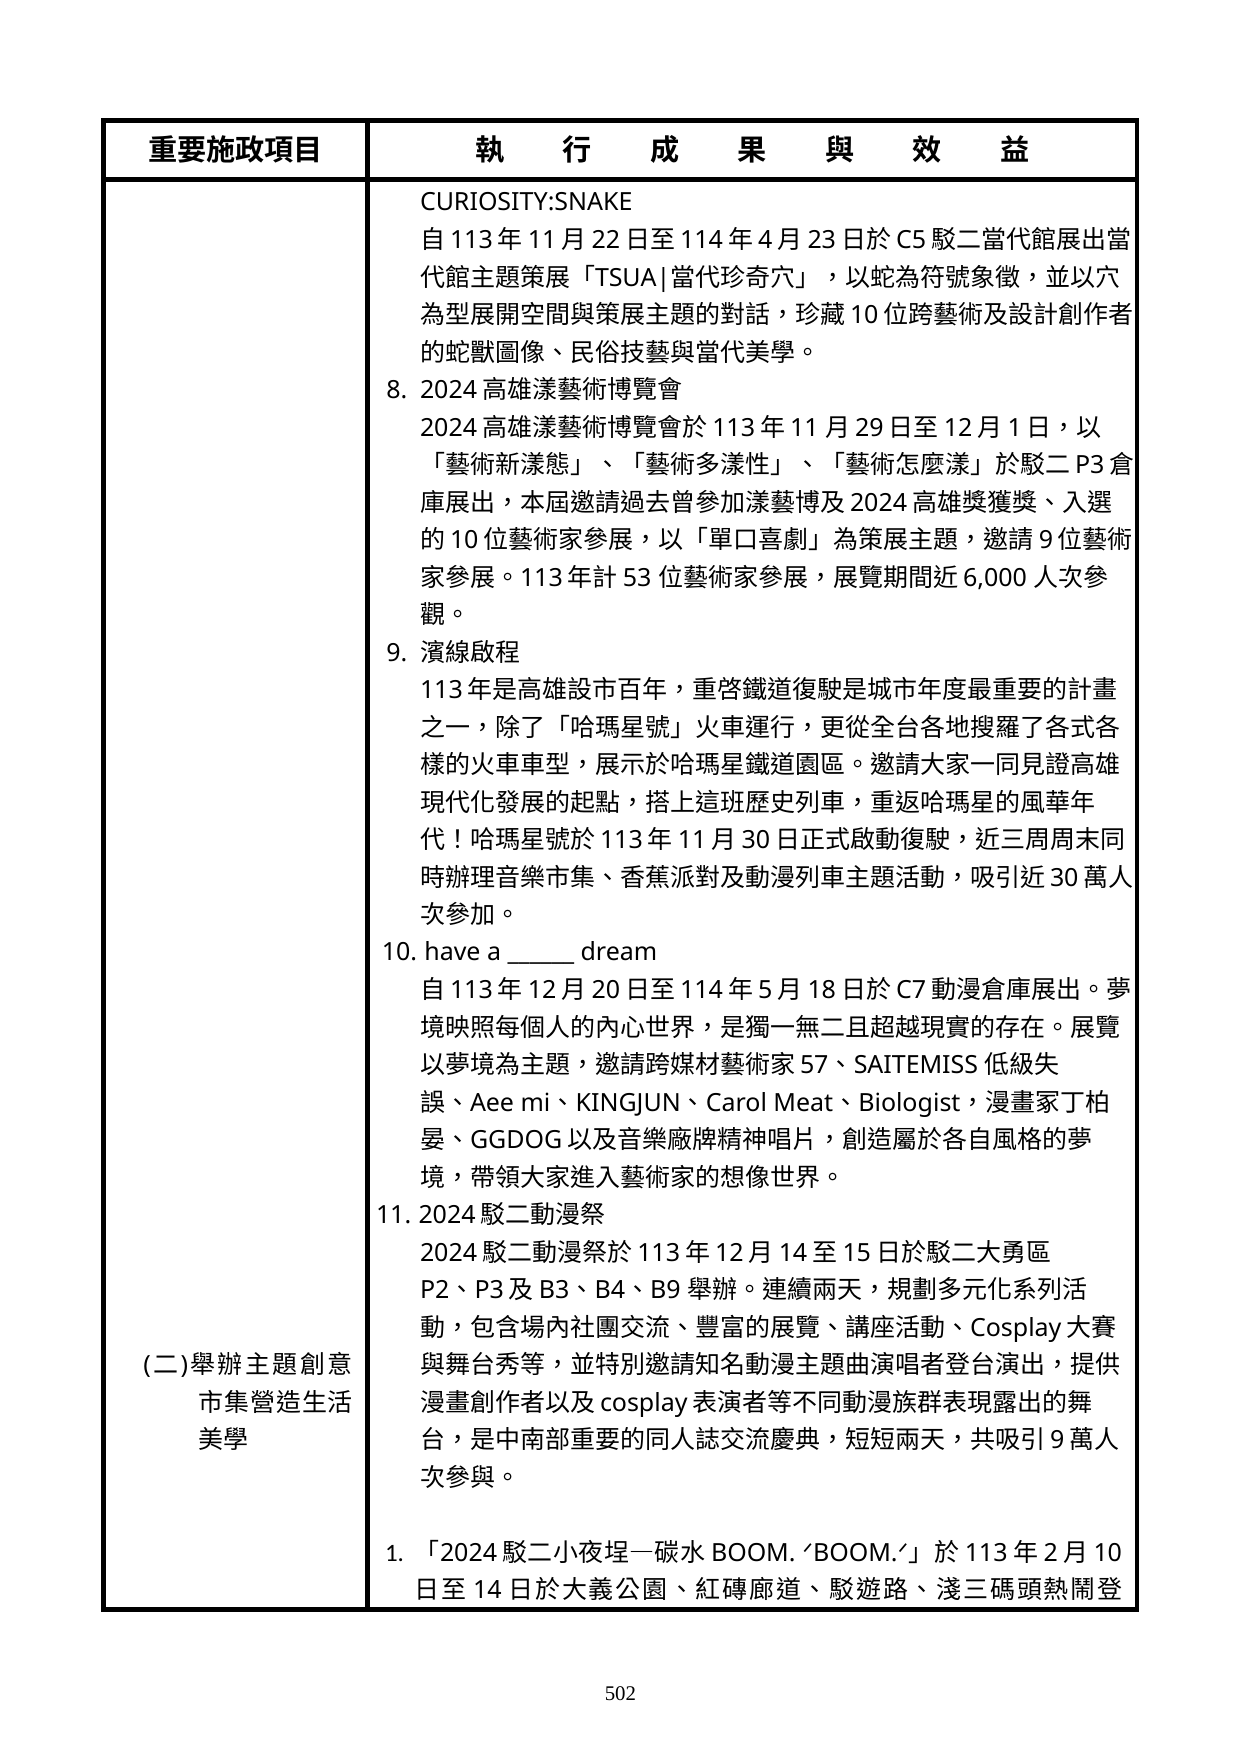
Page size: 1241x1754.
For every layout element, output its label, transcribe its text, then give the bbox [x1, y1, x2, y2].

table_cell (二)舉辦主題創意市集營造生活美學 [106, 182, 365, 1607]
table_cell 依據各該行政法人設置自治條例等相關規定監督高雄市專業文化機構與高雄市立圖書館，協助法人健全內部典章制度，提升外部服務品質，遂行所肩負之公共任務。本府並邀請專家學者與機關代表組成評鑑小組，檢視法人前一年度營運績效，同時提供專業意見，做為各法人擬定營運目標與年度重點工作之參據，俾利業務精進。 1.與本府捐助成立之財團法人高雄市文化基金會、財團法人高雄市愛樂文化藝術基金會合作辦理文化活動，透過法人多元觸角，達到公私協力、以有限經費策辦更多優質藝文活動之目的。 2.輔導及補助高雄市愛樂文化藝術基金會（下轄高雄市交響樂團、高雄市國樂團）循其設立宗旨推廣本市音樂教育，並舉辦多元化藝文活動，提供民眾欣賞優質表演節目之機會。該會113年1-12月主、協辦各類型藝文活動與專業導覽178場次，參與人次約96萬人。 文化局配合本府政策，積極推動志願服務業務，由各運用單位針對所需辦理志工培訓，結合各界資源，共同推廣藝文活動或協助各藝文館舍順利運作，提供民眾優質服務。113年度公民營單位計有16個運用單位、共約3仟餘人投入文化類志願服務行列。 文化高雄藝文月刊內容涵蓋大高雄地區各文化場館及展演空間之藝文活動資訊，113年度共發行12期，每期中文月刊27,500冊、英文摺頁2,800份，派送至本市公民營藝文場館、書店、捷運站及各縣市高鐵站、一級火車站、文化中心等約800個通路點，為文化高雄之品牌出版品。 1.「2024書寫高雄文學創作獎助計畫」，共收到66件提案，經審查後擇優選出6名創作者之提案，每名獎助15萬元，合計90萬元，預計於114年6月30日前完成創作。 2.「2024書寫高雄出版獎助計畫」，全年分3期進行收件審查，共收到9件作品申請，4件計畫入選，每件獎助8-12萬元，總獎助金額共計38萬元。 3.專書與繪本出版: (1)高雄人情商店系列：《尋山，發現人情》東高雄九區山食農藝創生專書，探訪有機書店、農園聚落惡地秘境等遊程，該書是東高雄深度旅遊叩門磚、覽物逛店必備手冊，全書踏查巡訪東高雄九區五條流域路線，共有36篇主題指路，集結14間獨立書店散策、6條古道巡走路徑、2座吊橋渡溪探險，內容豐富，是一部充滿濃情蜜意的「東高雄指南」。 (2)高雄「遊．繪本」 「遊．繪本」系列第21本作品，《在山中找路的醫生》透過故事與圖像，讓更多人認識山區巡迴醫療及部落衛生所醫師駐守山區樣態，其不辭辛苦徒步進入孤島部落看診，交通中斷時還要照顧部落病患，是安定部落人心的特效藥。本繪本描繪部落醫師、巡迴醫療與原民族群的溫情故事，預計114年上半年出版。 4.辦理文學獎，鼓勵全民書寫創作： (1)「2024打狗鳳邑文學獎」徵件日期自113年4月16日至6月21日止，徵稿文類包括小說、散文、新詩、臺語新詩等4類，其中小說徵得189件，散文徵得241件，新詩徵得408件，臺語新詩徵得71件，共909件，每文類各選出高雄獎1名、優選獎1名、佳作2名，共發出16個獎項116萬元獎金。12月8日舉行頒獎典禮，並出版《2024打狗鳳邑文學獎得獎作品集》。 (2)與高雄市岡山大專青年協會共同辦理「第十七屆阿公店溪文學獎」，鼓勵在學學生參與文學創作，徵稿文類包括國小組台語童詩、國小組客語童詩、散文（國小組、國中組、高中組、大專組）等，提供學童台語和客語文學創作平台，投稿件數計431件，共76人獲獎，6月16日舉行頒獎典禮，並出版《第十七屆阿公店溪文學獎得獎作品集》。 5.辦理「夏日高雄店頭小市集」 高雄獨立書店聯手打造「書店力」，創造「閱獨力」！共10家獨立書店於9月串聯「店頭小市集」，策劃多元文學創意展演活動，在自家書店店面辦理共計13場講座、5場小市集，9場小書展，讓讀者盡情體驗閱讀多樣性，藉此認識高雄在地書店獨特風格。 「高雄文藝獎」係為鼓勵於高雄市從事文化藝術創作工作具有特殊貢獻成就，或長期致力於推動高雄地區文化公益、社造、文藝、文化創意等範疇者專設之獎項，自2000年起每兩年辦理一次，至2024年共產生59位得獎者。2024年得獎者為黃冬富、吳錦發、卜袞‧伊斯瑪哈單‧伊斯立端、紀華麟與巴洛克獨奏家樂團等5名。 1.文化資產審定 113年無新增文化資產公告案件，目前本市計有古蹟51處(國定7處)、歷史建築67處、紀念建築1處、考古遺址5處(國定2處)、文化景觀6處、聚落建築群1處，合計131處。 2.文化資產修復 完成左營明德新村14、15號眷舍修繕及周邊景觀改善工程規劃設計。 完成黃埔新村建物修繕及周邊環境整建工程。 完成岡山樂群村建物整修工程(第一期)-A1宿舍。 完成歷史建築岡山醒村A、F棟修復工程(第一期)。 完成武德殿周邊歷史空間再造先期規劃。 完成市定古蹟武德殿西側整地工程。 完成市定古蹟武德殿再利用計畫(含補充調查)暨武德殿周邊規劃設計及西側工程監造。 完成國定古蹟原日本海軍鳳山無線電信所全區基礎設施工程。 完成國定古蹟鳳山縣舊城南門廣場營造與東門銜接計畫工程規劃設計。 完成112年高雄市鳳山歷史城鎮風貌及創生「行城漫旅」綠環境改善計畫。 辦理文化景觀岡山醒村C、D、E、G棟修復工程，預計115年7月完成。 辦理歷史建築堀江町日式街屋（原帖佐醫院）修復工程，預計114年4月完成。 辦理國定古蹟原日本海軍鳳山無線電信所(前海軍明德訓練班)大碉堡古蹟本體修復工程，預計114年12月完成。 辦理國定古蹟原日本海軍鳳山無線電信所（十字電台及前鳳山新村十巷）修復工程規劃設計案，預計114年2月完成。 辦理國定古蹟原日本海軍鳳山無線電信所(前海軍明德訓練班)古蹟本體第二期修復工程，預計115年12月完成。 辦理國定古蹟原日本海軍鳳山無線電信所(前海軍明德訓練班)中正堂及至善樓等建物修繕工程，預計114年9月完成。 辦理歷史建築原高雄市議會修復工程規劃設計，預計114年3月完成。 辦理高雄市歷史建築永安黃家古厝修復工程規劃設計，預計114年2月完成。 辦理高雄市歷史建築旗山亭仔腳(石拱圈)修復工程，預計116年2月完成。 辦理高雄市市定古蹟「鹽埕町五丁目22番地原友松醫院」修復工程，預計115年3月完成。 辦理高雄市市定古蹟「高雄市大仁路原鹽埕町二丁目連棟街屋」修復工程，預計115年8月完成。 辦理國定古蹟「打狗英國領事館及官邸」屋頂防水修復工程(含設計監造及工作報告書)，預計114年12月完成。 辦理國定古蹟「打狗英國領事館及官邸」管理維護計畫，預計114年7月完成。 辦理市定古蹟鳳山縣城殘蹟修復暨景觀改善工程，預計114年7月完成。 辦理橋仔頭糖廠興糖路15巷6連棟日式宿舍遷移工程，預計114年12月完成。 辦理鼓鹽文資建物及周邊街區歷史景觀營造計畫，預計115年12月完成。 辦理113年度高雄市鳳山區歷史城鎮風貌及創生「行城漫旅」綠環境改善2期計畫，預計114年4月完成。 3.考古遺址保存 國定遺址鳳鼻頭(中坑門)考古遺址 ①辦理國定鳳鼻頭(中坑門)考古遺址監管保護計畫，包括日常管理維護173次、定期巡查18次、教育推廣活動人次3,460人，20位在地覽員於週六、日及國定假日定時固定導覽。 ②辦理「國定鳳鼻頭(中坑門)考古遺址113-114年度臨時展示空間規劃設計及建置計畫(二期)」，預計114年8月完成。 ③鳳鼻頭考古遺址展示館為鼻頭遺址教育的推廣基地，展場空間結合遺址影音及出土文物展示，讓民眾了解史前人類使用的器具及生活智慧。113年辦理「國小考古教育推廣」12場、「新北市考古生活節-史前動物派對」1場、「113年導覽員教育訓練」1場、「一起來考古!走進鳳鼻頭考古遺址」3場、「百年好市好市遶境-考古高雄：走讀5000年-從古高雄灣到鳳山丘陵」2場及「秋騎林園單車騎旅」活動1場。 國定遺址萬山岩雕群考古遺址 ①辦理國定遺址「萬山岩雕群考古遺址」監管保護計畫，包括遺址實地巡查1次、維護監視照相攝影機3次、部落巡守10次、保護標誌與導覽解說牌巡視4次。新北考古生活節教育推廣活動1場。 ②執行國定萬山岩雕群考古遺址探訪登記程序，113年共有10組登山團隊完成登記備查。 ③辦理「國定萬山岩雕群考古遺址展示策展計畫」，後續將於萬山部落現有空間優化並規畫文化資產教育推廣內容，預計114年6月完成。 ④辦理國定萬山岩雕群考古遺址導覽DM(英、日、韓版)，預計114年6月完成。 ⑤完成國定萬山岩雕群考古遺址形象影片製作。 ⑥完成「深入茂林－勇士精神與部落文化符碼」教育推廣遊程2場。 ⑦辦理「高雄市原住民族地區第二期(茂林區)考古遺址普查計畫」，預計115年12月完工。 辦理「高雄市考古遺址監管保護計畫」，完成左營舊城考古遺址、內惟小溪貝塚考古遺址實地巡查48次；東沙考古遺址、東沙指揮部列冊考古遺址、東沙碼頭列冊考古遺址實地巡查1次；新園列冊考古遺址實地巡查12次。10月辦理2場考古遺址教育劇場，活動人數約200人。 辦理「高雄市各類考古遺址出土遺物典藏空間整理工程」，預計114年12月完工。 4.眷村文化保存 推動以住代護計畫 113年推出以住代護3.0「文創聚落試辦計畫」，釋出28戶眷舍(黃埔新村13戶、建業新村15戶)，採每月收件，總投件數56件。8月2日初審，8月23日及8月26日辦理現地複審，複審結果入選及媒合共計17件。 2024高雄市眷村文化節 113年10月19至20日辦理「2024高雄市眷村文化節」，本屆活動以「眷村FUN樂園」為發想主軸，透過懷舊「千人帶動唱」開幕式、復古童玩闖關活動、巷口市集古早味攤販、眷味露天電影院等豐富元素，將瑞興國小校園打造成一座充滿眷村懷舊氛圍的大型遊樂園，參與人數約5,000人次。 2024年高雄眷村嘉年華 113年10月26日至11月10日分別於鳳山黃埔、岡山樂群及左營建業辦理「2024高雄眷村嘉年華」活動。文化局、進駐夥伴以及在地團隊攜手合作推出許多精彩活動，包含開幕儀隊大遊行、跨域風情的餐宴、露天影院觀好戲及三村各自的達人手作、歷史文化講座、眷村知識闖關等活動。「2024高雄眷村嘉年華」以新生、傳統、無限、融合和滿滿的歡樂，貫穿三座眷村和每個到來的朋友。透過活動的辦理，讓眷村的文化與精神被社會大眾重視，參與人數約5.5萬人。 文化資產調查研究 完成國定古蹟打狗英國領事館及官邸補充修復及再利用計畫。 完成國定古蹟臺灣煉瓦會社打狗工場(中都唐榮磚窯廠)修復及再利用計畫。 完成歷史建築原日本海軍航空隊下士官兵集會所(岡山新生社)調查研究及再利用計畫。 完成旗後礮臺修復及再利用。 完成高雄市岡山區空軍眷村發展新史：歷史觀點下的新研究。 完成歷史建築大樹姑婆寮山頂莊家古厝調查研究及修復再利用計畫。 完成113年度與水共生的故事--高屏溪流域水文化路徑。 辦理高雄市岡山區樂群村聚落建築群保存及再發展計畫。 辦理高雄市歷史建築大寮共益磚窯廠暨瑞榮紅磚工廠調查研究及修復再利用計畫。 辦理高雄市鹽埕區銀座(國際商場)調查研究計畫。 辦理歷史建築「稛源商店六龜支店」調查研究及修復再利用計畫。 辦理高雄市原日本海軍高雄通信隊新庄分遣隊受信所調查研究及修復再利用計畫。 辦理高雄市戰後建物普查（第一期：旗津、鼓山、鹽埕）。 辦理113年度高雄市歷史建築林園清水巖原日軍戰備坑道調查研究及修復再利用計畫。 1.文化資產推廣 113年8月5日-12月18日舉辦設市百年系列活動，活動包含「好市遶境：限定！高雄探秘」、「國際對望：北九州門司港」、「好市開講：屬於高雄的地方學」、「百年論壇」、「焦點場館：高雄文資巡禮」、「百年好市紀念特展」、「鐵道復駛：濱線啓程」等系列活動。 辦理「2024年全國古蹟日－全國文化資產行動博覽會－哈瑪星榮光再現－濱線復駛」，利用文資圖卡猜謎遊戲，將高雄文資景點融入遊戲之中，提高參訪文資場域之意願。展示哈瑪星舊街道地圖的拼圖遊戲，讓不同世代之民眾了解哈瑪星過去的歷史。 2.文化資產再利用 國定古蹟打狗英國領事館 打狗英國領事館文化園區位於本市西子灣風景區，背山面海，以西子灣夕照及高雄港美景聞名，為提供知性的參觀環境，配合園區古典氛圍，規劃多處主題蠟像展示，吸引大量遊客參訪。113年度累計136,035參訪人次。 市定古蹟鳳儀書院 鳳儀書院園區有藝術塑像裝置、書院歷史及科舉展示，同時設置文昌祠，恢復書院原有文昌帝君祭祀功能，提供茶飲文創休閒、毛筆學堂及瓦窯學堂等多元服務。113年度累計66,612參訪人次。 歷史建築旗山車站(糖鐵故事館) 旗山車站見證日治時期旗山市街與糖業的發展過程，以「糖業鐵道故事」為主題，將旗山車站活化再利用，從台灣糖業歷史發展的脈絡，重新找回旗山車站之定位與價值，113年度累計147,031參訪人次。 市定古蹟武德殿 武德殿為全台第一座以原始功能再利用之古蹟，文化局與劍道文化促進會合作，持續辦理相關藝文展演推廣活動，帶領民眾體驗正統武道文化，113年10月14日起休園進行圈樑工程，113年度累計29,616參訪人次。 歷史建築原頂林仔邊警察官吏派出所 為活化文化資產及提供市民文化觀光空間，於修復完成後開放參觀，目前派出所空間規劃為「林園歷史教室」，展示林園文化歷史、產業及生活等內涵，113年度累計9,828參訪人次。 歷史建築九曲堂泰芳商會鳳梨罐詰工場(臺灣鳳梨工場) 臺灣鳳梨工場為全臺僅存日治時期鳳梨罐頭產業建築，於修復完成後開放參觀，扮演在地博物館的角色，展出大樹發展史、水利設施、窯燒產業、農業發展、文史藝術及觀光景點展示等，園區也會不定期舉辦DIY、一日農夫及大樹文史、鳳梨產業導覽等活動，是假日休閒好去處，113年度累計34,874參訪人次。 歷史建築逍遙園 歷史建築逍遙園係日治時期日本皇族大谷光瑞於高雄大港埔所建之實驗性農園，現場策展內容包括大港埔歷史沿革、陸軍八〇二醫院與行仁新村、逍遙園建築之美、逍遙園搶救保存過程及大谷光瑞生平等，113年度累計95,793參訪人次。 市定古蹟舊鼓山國小(旗山生活文化園區) 市定古蹟舊鼓山國小(旗山生活文化園區)內部設有常設展「一日小學生‧時光膠囊」主題展示，分別介紹旗山文資點及旗山香蕉的歷史背景，讓大家了解旗山地區產業歷史，113年度累計24,646參訪人次。 市定古蹟原愛國婦人會館(紅十字育幼中心) 曾作為日治時期高雄婦人會提供婦女集會之場所，於修復完成後配合2022臺灣文博會及台灣設計展開館，文化局113年11月與范特喜團隊攜手合作，活化為創生展演基地，開幕月舉辦6場哈瑪星人文歷史的活動，113年累計8,397人次參訪。 市定古蹟雄鎮北門 雄鎮北門110年底修復完工重新對外開放。在修復過程，嚴謹考據礮臺風貌，致力復原「南北兵房密勒樑」及「三合土頂版構造」，南北兵房獨特的歷史空間也規劃歷史主題展示，民眾進入此空間，可直接感受到雄鎮北門清代兵房的空間氛圍，113年度累計74,296參訪人次。 歷史建築舊打狗驛(舊打狗驛故事館) 113年高雄設市100年，也是鐵路通車124周年，文化局推出百年鐵道復駛計畫，重新整修哈瑪星鐵道園區鐵軌，從全台蒐羅逾30輛舊火車在園區營運及展示，以台鐵老舊特快車改造而成的「哈瑪星號」濱線觀光列車，吸引遊客和鐵道迷爭相搭乘，重現百年鐵道風華。11月30日辦理「鐵道復駛：濱線啓程」開幕活動，故事館113年度累計100,000參訪人次。 1.2024高雄春天藝術節 自99年開辦，113年邁入第15年，提供南部地區的民眾享受高品質的演出，共計累積將近100萬人次觀賞，涵蓋國內外優質之舞蹈、戲劇、音樂、傳統戲劇、兒童戲劇多種類型表演藝術節目。2024高雄春天藝術節訂於2月至7月舉行，辦理約34檔節目、68場次。第15年規劃音樂、電影、舞蹈、小劇場、歌仔戲、皮影戲、豫劇、親子、能劇、歌劇等多種不同表演藝術類型節目，觀眾人次約5萬人次。 2.2024庄頭藝穗節 113年8月至10月共辦理40場，觀眾人數約3萬人次，包含庄頭歌仔戲、戲劇、偶戲、音樂會等，放送各類豐富的表演藝術欣賞資源，深入高雄山區、海邊各社區，讓表演藝術深入常民生活，建立高雄居民文化休閒新品牌。同時藉以全面培養藝文觀賞人口，並促進在地演藝團隊產業發展，打造高雄優質表演藝術環境。 3.高雄正港小劇場空間 位於駁二藝術特區B9倉庫，提供辦理演出、研討會、論壇等各類型表演藝術相關活動。113年共計辦理30檔，72場次，總計約11,892人次參與。 4.劇場藝術體驗教育計畫 以藝術教育推廣為宗旨，文化局邀請本市學子參加活動，進入劇場體驗表演藝術，形成重要藝文學習平台。2024年藝術體驗教育計劃持續以傳統戲曲為主題，於10~11月辦理劇場教育場及校園推廣場，劇場教育場於岡山文化中心及大東文化藝術中心共演出21場次，總計約7,298人次參與，校園推廣場包含布袋戲、傀儡戲等不同類型，共辦理12場次。 5.補助表演藝術活動 為扶植本市藝文團隊健全發展，活絡藝文展演，辦理一年三期之定期補助，補助對象為本市各項展演活動、藝文團隊國內外文化交流巡演等。113年度常態補助共239件，另扶植補助傑出團隊，113年度入選7團。 產業扶植 活化流行音樂創作展演空間試辦計畫 本計畫係爲鼓勵本市依法設立之餐飲業或音樂展演空間業者，持續推出創作型流行音樂演出，帶動高雄市流行音樂創作於優良表演空間發展，提供演出工作者創作及表演機會，並提升本市音樂賞析人口及活絡音樂消費市場而設計，113年共9間提案申請，經專業小組審查後，共補助百樂門酒館、美徳客音樂餐酒館、藍色狂想音樂餐廳等8間。 2023-2024南面而歌 「2023-2024南面而歌」公開徵求新世代台語歌曲創作，不限主題、不限類型，歡迎各式曲風，總獎金126萬元，廣邀更多詞曲創作者投入徵選，期許多元的創作能量持續在高雄匯集茁壯！徵選報名自112年8月1日起至9月20日止，共徵得285件原創作品，其中279件符合資格，為歷屆最高。入選30首歌曲給予獎助金，再從中擇優12首由劉宗霖、王斯禹、藤井俊充及曹雅雯四位專業音樂人指導錄製合輯並於113年4月透過Sony Music索尼音樂全球數位發行。另為替作品爭取更多肯定及曝光機會，已取得創作人同意授權，首度以「南面而歌」名義報名113年度「金音創作獎」。 音浪塔影音築港計畫 透過影音築港計畫，吸引影視音產業夥伴進駐，打造高雄流行音樂中心成為培育人才、產業扶植串聯、發展在地影音特色目標之基地，更以「前店後廠」概念與海音館組成產業聚落。截至113年12月31日已審查並公告九梯次之獲選品牌共計12家，包含新月映像、夢想動畫、海邊的卡夫卡等數家廠牌，後續將持續辦理徵件作業，預計近期再引入1至2家優質影視音品牌進駐。 流行音樂賞析人口培育 海音館音樂演出 「海音館」可容納3,500至5,000人的室內表演廳；「海風廣場」可容納6,000至8,000人的戶外大型演出場地，藉著提供大小不同的演出空間，以符合流行音樂產業各式演出的辦理需求。113年1月至12月舉辦了理想混蛋、丁噹、許富凱、蕭煌奇、怕胖團、康士坦的變化球、高爾宣等共計34檔（32檔外租，2檔自辦），計210,037人次觀賞。 LIVE WAREHOUSE音樂演出 「LIVE WAREHOUSE」是全臺灣唯一由政府出資興建的LIVE HOUSE，不僅是一個可供租借之演出場地，也肩負有擴大南臺灣流行音樂表演市場，以及培育新興表演團體之責任。高雄流行音樂中心透過自辦或補助團隊至本地演出所需交通住宿費等方式，邀請藝人至LIVE WAREHOUSE演出。113年7月至12月邀請VH（Vast & Hazy）、蕭閎仁、勸世三姊妹、wannasleep、李友廷、林子安、李翊君、美秀集團、荒山亮、大象體操、傷心欲絕、舞炯恩等共119組國內外藝人團體辦理70場演出，計31,996人次觀賞。 2024絕對龍有春JAZZ SPRINGSHOW 113年2月13、14日於農曆春節期間，舉辦爵對龍有春Jazz Spring Show活動，邀請8組爵士演出團體，透過音樂帶領民眾遨遊世界、體驗各地民族風情。從北美出發環歷歐亞大陸再到輕快巴西、激情拉丁、浪漫阿根廷。活動現場搭配限定「龍愛市集」，讓民眾一邊聽爵士樂一邊挑選好物。2月14日情人節夜晚，更推出浪漫雙人晚餐特別企劃，邀請高雄知名餐廳「貝佛街」合作，限量18組，在唯美浪漫的氣氛中以「黃瑞豐爵士五重奏」搭配異國美食，讓參與民眾度過一個難忘的節日。兩天活動共計28,000人次參與。 2024金曲!國語作業簿 113年6月29日延續前兩屆「金曲！國語作業簿」活動能量，持續舉辦「2024金曲！國語作業簿」，以華語流行金曲為主題結合DJ混音，活動邀請馬克、SAVAGE.M、FRαNKIE阿法、阿夫Suhf、艾蜜莉、AMILI、暖場DJ-SamuelMie+幻術大師表演，今年將活動提早至下午18：30舉辦暖場演唱+市集活動，計吸引共3,500人次參與。 2024真愛秀-藍寶石大歌廳_金曲綜藝之夜 113年8月3、4日父親節前夕於高雄流行音樂中心海音館舉辦「2024真愛秀-藍寶石大歌廳」，第三年的藍寶石大歌廳更推出華麗藝人陣容，包括主持人:胡瓜領軍歐漢聲、賴慧如及歌手:余天(嘉賓:余祥銓)、阿吉仔、李翊君、黃西田、紹大倫、林俊逸、蔡佳麟、蔡昌憲、向蕙玲、李子森、杜忻恬、曹雅雯、曾心梅、秀蘭瑪雅、洪榮宏、鄧品硯、鍾采穎等人演出。除了將歌廳秀的經典重現載歌載舞外，節目、綜藝感加重並增加更多台上台下的互動環節，同時注入更多”新”的元素，讓藍寶石大歌廳不再是復刻，而是復活，兩天共計7,058人次參與。 2024 Takao Rock打狗祭 113年10月11、12、13日「Takao Rock 打狗祭」進入到第四屆。今年突破以往，推出6大主題舞台+3座合作舞台(海邊的卡夫卡+爵式+夥球擊)，共計邀請超過65組國內外音樂/創作人輪番上陣演出包括:告五人、氣志團（JP）、理想混蛋、HUSH、戴佩妮、TRASH、宇宙人、持修、FLOW（JP）、K6劉家凱(表演嘉賓:陳珊妮)、冰球樂團、老王樂隊、血肉果汁機、你家附近的阿伯、庸俗救星、DSPS、黃玠、白安、生祥樂隊、潮州土狗、甜約翰、吾橋有水、Mary See the Future、兄弟狠色＋賴皮、好日樂團（客語）、廖文強、吳汶芳、林以樂（斑斑）、琳誼、萬芳、孩子王、巨大的轟鳴、大象體操、露波合唱團、夕陽武士、Little Shy on Allen Street、普通隊長、煙雨飄渺、EmptyORio、巴奈、Motif Hive、FULL HOUSE、含金鵲、Momni Money（王立言＋女兒）、草地人、DJ Mykal a.k.a.林哲儀、DJ林貓王、DJ妖嬌、舞炯恩、RESA CLUB等人演出。活動現場除音樂演出節目外，更邀請了超過百攤的市集，讓民眾充分體驗一場好吃好看好聽好玩的音樂祭活動，三天活動共計超過180,000人次參與。 POP!POP!POP!流行音樂互動展 111年3月1日「POP! POP! POP! 流行音樂互動展」於高流中心音浪塔開展，透過「全民策展」與「南方在地」2大概念出發，共設7大展區，分別為從後台出發、好歌共鳴、樂音流域、走入發聲現場、走入流行影像、在地音樂能量、及美麗島旋律，更與知名鐵三角合作，提供最好的聲音品質，113年共計19,449人觀展。 藍寶石大歌廳《秀場傳奇》故事展 113年8月6日藍寶石大歌廳《秀場傳奇》故事展高流中心音浪塔隆重開展，以回味秀場歡樂互動、特殊景致、深度訪談藝人/工作人員，帶領觀眾細數青春回憶的策展。11套經典華麗秀服、超過百件的珍貴展品並結合AI科技重現豬哥亮的聲音，使民眾再次重溫美好歲月，113年共計5,508人觀展。 2024下酒祭：音樂、啤酒、下酒菜 feat.韓國한국 113年12月7、8日於海風廣場辦理結合現場演出的市集集客活動，「2024下酒祭」在海風廣場的大草皮，享受清爽的海風。不僅品嘗台灣與韓國美食以及體驗韓國特有飲食文化，更可享受來自台灣跟韓國的音樂表演，共辦理2場，計100,000人次參與。 2024大港開唱 為扶植高雄流行音樂活動，與大港開唱主辦方合作辦理2024大港開唱，並於活動現場設有官方攤位帳棚，推廣高雄流行音樂中心活動及中心介紹。活動已於113年3月30日及31日辦理完畢，橫跨駁二藝術特區、高流中心及蓬萊商港區三大場域，10大主題舞台，逾百組演出陣容，亦結合市集、餐車、親子遊戲、現場創作等多元周邊活動，兩天計吸引35萬人次參加，也為本市創造可觀的演唱會經濟產值。 世運主場館大型演唱會 高雄有便利的交通設施跟大、中、小各類型場地一應俱全，市府更基於推廣扶植流行音樂產業，促進本市藝文及觀光政策立場給予許多實質協助。113年本市國家體育場(世運主場館)共辦理Ed Sheeran、五月天、Golden Wave in Taiwan、Bruno Mars、ONE OK ROCK、Stray Kids共11場大型演唱會，吸引約68.3萬名歌迷熱情參與，本府因應演唱會大量人潮所產生的場地使用、安全維護、交通管制及疏運、垃圾清運等事項提供相關行政協助。 人才培育 高流系｜產業工作大解密 113年1月24日辦理「導演思維找不同‧解構各類音樂演唱會真面目」，邀請風格不同的演唱會導演莊惟惞及聞理，透過淺顯易懂、互動交流的形式讓民眾更迅速的了解演唱會產業；3月6日辦理「一擊就中！音樂與設計的浪漫距離」講座，邀請設計大師黃家賢、方序中就「視覺如何與音樂完美結合」為主題與民眾分享，2場講座共計213人次參與。 高流系｜校園講唱會-青春校園誌 延續高流系「熱血高校搖滾誌」活動，113年上半年度邀請最受學子喜愛歌手及藝人走入校園，透過訪談、學生提問及現場演出等方式，與師生深度交流音樂創作與成長故事。113年4月12日、5月22、24、30日，陸續於鳳山高中、瑞祥高中、新興高中、甲仙國中辦理4個場次，延續去年前往偏鄉地區學校今年選定甲仙國中，邀請人氣歌手黃偉晉蒞校演出，分享如何踏上音樂之路及如何克服心理之壓力，立下現有成績，深獲師生好評，4校師生共計2,491人次參與。 高流系｜Na你來講啊! 113年度全新推出之高流系課程，邀請音樂網紅人物-那那大師與來賓對談+現場即興演出，透過每個年代的整理，帶領我們用音樂溫故而知新。6月12日邀請【沒有新歌的唱片行】主理人-小風對談，主題為【喔摸!那些令我著迷的八、九零年代金曲】，計118人參與。7月3日邀請同為知名網紅-阿拉斯對談+現場演出，主題為【音樂一響起青春立刻醒-2000年後這些歌都是滿滿回憶】，一首首2000年到現在的歌曲，將LIVE WAREHOUSE搖身一變成為大型KTV包廂，觀眾現場反應熱烈，計216人參與。兩場講座活動共計334人參與。 高流系｜超營養學分 113年4月17日辦理「Relax_出走計劃：從 Neo Soul 到 R&B」，邀請歌手LINION、阿蘭AC帶領大家認識Neo Soul與R&B音樂；4月24日辦理「Relax_走入計劃：母語‧美好生活」邀請原民歌手葛西瓦、阿布絲聊母語創作，讓聽者更了解原民音樂帶來的輕鬆與美好，2場講座共計126人次參與。 高流系｜演唱會專業技能全攻略 113年度再次針對演唱會專業技能中的【音響課程】，除了保留原有的進階課程安排，特別增設了台北場的專業基礎課程，希望可以吸引更多民眾來嘗試或學習進入音樂產業。台北場於7月16-18日於台北流行音樂中心LIVE HOUSE D舉辦，高雄場於8月20-22日在高流LIVE WAREHOUSE舉辦，邀請音響工程大師-吳榮宗老師開課，透過專業教學及實務操作，使學員更加熟練各式音場處理、聲音刻度的訂定等相關專業演唱會之音響技能，兩場課程共計128人參與。 高流系｜電影配樂創作營-譜出電影配樂的魔幻交響曲 113年9月7-8、14-15日高雄流行音樂中心與有序音樂合作推出為期4天以電影音(配)樂為主題的創作營隊-譜出電影配樂的魔幻交響曲。課程規劃以電影音樂的創作為主軸，帶領學員透過【創意發想】、【創作要領】、【實作課程】、【業界媒合】四個階段，完整學習並參與電影配樂領域的專業技能。邀請陳彥竹、蔡佳璇、吳沛綾、溫子捷、楊琬茜、黃喬馥、蘇玠亘(蛋)、JerryC、福多瑪、孫介珩、蔡宜均、侯志堅、周宣宏等13位師資陣容。除了課程學習外，最後亦邀請了多家影視公司及產業工作者到場，例如：夢境現實、紅杉娛樂、遙空映畫有限公司、八藝傳播有限公司、巨豐數位多媒體有限公司、貳參玖柒映像、紅藥丸創意有限公司等，透過實際的媒合讓更多新血可以被看(聽)見，此次電影創作營共計36位學員參與。 高流系｜幕後放大鏡！編曲技巧實戰工作坊 113年11月16、17、23、24日舉辦專業編曲課程，此次課程與Song Design LLC(爵隊創作）合作，講師為創作才子-嚴爵。為期4天的課程包括【深入探討流行編曲與音樂理論】、【如何寫出與眾不同的和絃進行】、【如何讓Demo Vocals好到可以直上正式專輯】、【錄音實戰全領域經驗傳授】，是理論與實作充分結合的課程。本課程採提前報名的方式，學員需先繳交作品經過評估、篩選後確認最後上課的名單，此次參與人數共計15人。 紅毛港文化園區於113年12月8日舉辦年度重點活動「2024 紅毛港鄉親回娘家暨烏魚饗宴」，內容涵蓋傳統技藝展示、復古童玩體驗、老照片展覽及魚丸湯品嚐，並首次開放鄉親報名參與烏魚饗宴辦桌，反應熱烈。活動特別邀請蘇明淵、陳孟賢、翁鈺鈞、余凱揚、陳思安與劉信明等六組知名歌手輪番演出，現場吸引約3,000人次參與。另113年度園區亦辦理「紅毛港童玩節」、「紅毛港抓週活動」、「紅毛港行春趣」等亮點活動，總入園人數逾8萬人次，入園總人數達197萬餘人次。文化遊艇搭乘人數亦因高雄燈會黃色小鴨展出、演唱會經濟熱潮及國旅異業合作推動成效，全年搭乘人數達6萬餘人次，搭船總人數達78萬餘人次。 公共藝術審議作業： 113年共召開4次審議大會、3次小審議會小組會議及9次執行小組幹事會議，共審議13件設置計畫案、徵選結果報告書9件、設置完成報告書7件、繳入基金申請書32件、移置計畫書2件、教育推廣成果報告5件、興辦機關代表異動8件、經費變更2件、基本資料表1件。 公共藝術設置推廣及維護作業： 辦理林園海洋濕地公園藝術裝置設置。 辦理「113年度駐村公共藝術教育推廣計畫」，今年共進駐15組藝術家，計完成14檔成果展、11場工作坊、8場講座、1場浪宕計畫論壇講座。 維護城市中公共藝術作品，針對《藝術裝置公車候車亭》、《五福國際觀光大道》和《愛之旅》等26組作品進行維護。 重視莫拉克風災後文化復振工作，公民協力共同推動： 〈那瑪夏螢火蟲季推廣計畫〉(113年3月至4月)： 透過螢火蟲季，引客至小林文物館文化體驗，深入大武壠文化復振與保存，增加文物館使用率及來客數。活動內容包含小林平埔族群文物館導覽、大滿劇場－大武壠古謠分享與互動，文化體驗藤環鑰匙圈/魚笱/鼠殼粿、小林特色風味餐、那瑪夏區賞螢。 「第十屆大武壠歌舞文化節暨「孩子，回家吧!」環境劇場」計畫(113年4月20-21日)： 由大滿舞團、部落耆老、小林國小，一起吟唱傳統古謠、乞雨儀式，本屆呈現由族人正在發生中的真實故事改編，劇名《孩子，回家吧！》敘述離開家鄉來到都市求學的族人，如何面對傳統文化與現實生活的困境，返家參與祭典時，提醒著自己，無論身在哪裡，都別忘了自己從哪裡來，是大武壠族的一份子。想傳達給更多人瞭解傳統「禁向」祭儀的文化意義與重要性。透過大武壠歌舞文化節，重現消失已久的傳統文化信仰－「禁向」以及「乞雨」儀式。一系列精采活動包含草地音樂會、假日市集與手做文化體驗結合日光小林社區發展協會、小林社區發展協會、小愛小林社區發展協會等部落族人共同參與，兩日現場參與人數達1,800人次。 〈莫拉克15週年-手護環境，植感小林！〉(113年7月~8月)： 結合在地民族植物與廢棄物等廢材，舉辦愛故鄉，愛小林手護環境運動，運用小林部落族人的力量，倡議氣候暖化所帶來的環境氣候議題，帶部落耆老與孩子們一起進行藝術地景創作，並結合莫拉克15週年活動，讓大家看見小林行動。 〈大武壠族繡花推廣〉計畫(113年7~10月): 邀請小林部落在地工藝師擔任講師，規劃出對內扎根課程及對外推廣體驗型的繡花課程，並結合小林文物館的週末六日體驗課程，讓大家可以從DIY體驗課程了解大武壠族的傳統服飾繡花文化及圖紋之美，本年度也將刺繡圖紋運用到馬賽克杯墊等多元呈現，也將小林平埔族群文物館與小林環教月進行結合，成為原鄉小林文物館的特色，成果於113年10月17日夜祭展出。 小林平埔族夜祭(113年10月17日)： 由小林社區發展協會、日光小林社區發展協會、小愛小林社區發展協會、甲仙區公所一起舉行，今年夜祭推出的繪本《月光下的夜祭》，這是部落首次與印尼南島語族插畫家 Rifqah Mufida 合作，共同將夜祭的走向（Patahén）、立向竹（Malubiw）、開向、及牽戲（Unaunau）等祭儀生動呈現。此外，小林部落近期攜手甲仙國中推出「壠式生活特展」，推廣族群文化教育。現場將呈現精心策劃的展覽內容，讓參觀者有機會親手體驗刺繡、DIY小漁笱、民族植栽等活動，並結合部落農創市集，品嚐傳統的在地美食，深刻感受小林大武壠族文化之美，並在入夜時分於Kuba進行開向曲調吟唱，呼喚祖靈（Kuba祖）回家，另舉辦大武壠之夜，除了邀請大武壠族人來齊聚外，也邀請與大武壠族互動密切的族群一起來到小林部落進行歌謠文化的展演。 辦理113年度社區營造及村落文化發展計畫 爭取文化部經費補助，辦理113年本市社區營造推動計畫。1-12月辦理8區區公所、20處區級社造點、32處社造點之徵選審查、經費核定及輔導陪伴工作。 輔導社區、地方文史團體辦理小型藝文活動 113年持續輔導社區建立自主運作且永續經營之社區營造模式，1-12月輔導57處社區團隊成功辦理社區小型藝文活動計畫。 配合博物館法公布施行，輔導公、私立博物館提升專業功能，促進博物館事業多元發展，並延續地方文化館計畫成效，落實文化平權，深耕在地文化。 執行文化部「112-113年度博物館與地方文化館升級計畫」，112-113年度計博物館與地方文化館發展運籌機制1案、博物館與地方文化館提升計畫8案、整合協作平臺計畫6案，並就本市地方文化舘所進行訪視輔導，提供營運建議及辦理4場人才培育課程、2場館所交流觀摩，深化文化館為高雄城市更具魅力之文化據點。 發掘潛力館舍，輔導未獲文化部補助之館舍，協助其提案計畫之撰寫，並透過輔導作為，提升其後續申請補助之營運能力。 輔導本市電影館提升為公立博物館，並成立專家資料庫、組成博物館專業諮詢會，持續輔導該館後續之博物館評鑑事宜。 電影投資補助：為鼓勵電影長片製作，文化局與高雄市電影館合作，以「高雄人」名義擔任出品電影出品人。113年共5部「高雄人」出品電影在台灣上映，包含姚志衛導演《明天比昨天長久》、游智涵導演《壞男孩》、陳宏一導演《(真)新的一天》、阿布代拉曼席沙克《以愛之茗》、林書宇導演《小雁與吳愛麗》；其中《(真)新的一天》獲第60屆金馬獎最佳攝影獎、《小雁與吳愛麗》獲第61屆金馬獎最佳女配角獎。 影集投資補助：為鼓勵影視製作者創作屬於高雄味的劇集作品，文化局與高雄市電影館合作辦理「高雄劇」影集製作投資(試辦)計畫，113年共3部「高雄人」出品影集播出，包含鄭文堂、林志儒導演《鹽水大飯店》、孫介珩導演《聽海湧》、練建宏導演《彈一場完美戀愛》；其中《鹽水大飯店》獲第59屆金鐘獎迷你劇集（電視電影）導演獎。 台灣華文編劇駐市計畫：以獎助與扶植並進的方式，鼓勵編劇劇本創作。辦理期間跨年度，其中113年第十屆6件獎助作品目前皆已完成結案；第十一屆6件獎助作品目前皆已通過第三期審查，刻正進行第四期創作中，後續獲獎助者需於期程內按階段繳交相關文件；另第十二屆自113年9月啟動徵件至114年1月。 協拍服務：為協助國內外影視公司至本市取景拍片，提供從行政、勘景、場地和器材租借等全方位的協助，藉由取景行銷城市風貌。統計113年包含跨年度及新增之協拍案件，協助133組團隊至高雄製作影片，包含： 電影14部：《南方時光》、《一路狂奔》等。 電視劇15部：《我們與惡的距離2》、《動物園》、《零日攻擊-金紙&海倫仙渡師&兩岸密屍&突圍》、《九如一家人》、《時候》等。 電視節目27部：《綜藝玩很大》、《玩客瘋高雄》、《大家說英語》、《海味61號》等。 廣告30支、紀錄片2部、短片31部、音樂MV 6支、學生畢製影片7部、其他1部。 拍片住宿補助：113年共核定15部影視作品之住宿補助案，包含電影3部、劇集2部、短片10部，部分補助劇組於高雄市拍攝期間之住宿經費，皆全數於當年度完成高雄之拍攝工作並結案撥款。 協助宣傳暨辦理影視行銷活動：113年包含協助7部電影與1部劇集高雄放映活動、2部劇集講座活動、2場影展活動、1部劇集大型行銷活動，提供宣傳資源及管道，以及透過相關行銷配套措施、新聞連絡、廣告露出等，增加媒體曝光度和話題性。 LED智慧攝影棚：是全球影視產業注目的新興科技趨勢應用，將虛擬製作技術導入，突破時間、空間拍攝限制，展現影視創作無遠弗屆的特性。經濟部「亞灣2.0-智慧科技創新園區推動計畫」將「智慧影視」納入工作項目，因實體及虛擬攝影棚多集中於中、北部，而高雄具備5G、AI、半導體園區等科技基礎建設作為技術發展強力後盾，適宜規劃興建LED智慧攝影棚，以協助影視創新先進製程。目前文化部核定113年辦理先期評估、規劃設計書圖，持續辦理中。 「2024 TTXC台灣文化科技大會（Taiwan Technology X Culture Expo）」國際論壇：今年國際論壇以「超越現實的未來」為主軸，深入探索數位藝術、影視特效、動漫創作、遊戲設計與多媒體娛樂等多元領域的前瞻發展，匯聚國內外的文化科技相關的產業專家，共同探索創新科技如何打破時空界限，引導審視科技如何改變我們對文化與娛樂的期待和標準，激發無限的未來想像。辦理12場次，共1,656人參與。 「看手相-手感藝術的當代觀測」 自112年12月23日起至113年4月28日於駁二大勇區C5當代館舉辦，邀請民眾在AI生成藝術狂飆的時代，細細品味藝術家藉由雙手所打造之藝術品樣貌。｢手感藝術｣意指藝術家擅長以某種手藝、手技進行之創作，這類作品不僅止於視覺及聽覺的藝術形式表現，同時強調作品帶給觀者的材質感、溫度及觸覺經驗。9位參展藝術家的創作過程往往歷經長時間的做工與反覆的動作，除了在其中獲致療癒、快感外，也為作品堆疊出具有時間性及身體感的美學特質，同時，也呈現出AI生成藝術所無法取代的｢手感靈光｣。本展覽共計5,175人次參觀。 Manga・北齋・漫畫：從現代日本漫畫看『北斎漫画』 自113年3月8日至4月28日於駁二大義區動漫倉庫展出。浮世繪大師葛飾北齋出版的『北齋漫畫』深深影響現代漫畫的發展，兩百多年後的今天，當時代的繪師們所創造出來的豐富視覺表現仍令人著迷。展覽聚焦七位現代漫畫家以北齋和『北齋漫畫』為題材所創作的新作品，從現代日本漫畫角度來探討北齋漫畫，邀請觀眾閱讀不同時代的作品，一起感受風靡全世界的日本漫畫魅力！展覽共吸引8,360人次參觀。 2024青春設計節 本展為設計相關學生畢業前的重要發表舞台，亦是台灣具有指標性的青年創意設計聯展，於113年於5月16日至5月19日辦理，共匯聚27所學校、49系所，近902件參賽作品報名競賽，總獎金高達177萬，活動期間參觀人次共吸引65,000人次參觀。今年邁入第15年的青春設計節，為拓展國際視野，持續規劃國際主題展區「人：Heart Driven」及策辦國際主題講座，邀請日本知名設計師參展，分享交流國際設計觀點。 人：Heart Driven 自113年5月15日至113年10月27日於駁二大勇區C5當代館展出，共吸引約5,000參觀人次。本展覽以人的一種未來意識空間，經由不同的作品與感官刺激，使觀者再次感受到情緒的波動與人性的可貴。透過運用人工智慧、虛實影像等當代新興技術設計專案，作為一種描述與探索，看見當代不同國家的創作者如何將「同理心」和「洞察力」放入設計與創意思考之中，並善用科技為人心所需找到解方。冀望透過選品的呈現，讓當代年輕設計師在思考數位科技設計上，能有所啟發與共感。 你家轉角開一間漫畫店 自113年5月30日至113年11月24日於駁二大義區C7動漫倉庫展出，展覽期間共約吸引5,500參觀人次。展區復刻漫畫書店場景，以多部精彩台灣漫畫帶領讀者進入精神時光屋，展覽邀請阮光民、柳廣成、小島、吳宇實、凱子包5名台灣當代知名漫畫家創作全新短篇獨家展出。此外，展場二樓打造了限制級「小房間」，展出當代與經典絕版作品，包含三部臺灣「老漫」：《色魔》、《陰間響馬》與《修羅海》，及早期臺灣印製的日本漫畫，還有當代恐怖漫畫家爛貨習作《雀榕》、盧卡斯《性星冒險記》等，讓觀眾一窺臺灣早期漫畫作品，也能更加瞭解臺灣恐怖漫畫的脈絡。 2024TTXC台灣文化科技大會 文化部、高雄市政府聯手策劃「2024 TTXC台灣文化科技大會（Taiwan Technology X Culture Expo）」，於113年 10月12日至27日在高雄駁二藝術特區辦理，揭露文化科技領域發展的最新趨勢。大會主題展以「遊戲Game」為主題，聚焦遊戲娛樂、虛擬偶像及科技藝術，整合高雄獨有的亞洲最大XR影展、高雄電影節、Takao Rock打狗祭，橫跨展演、影視、音樂、科技及產業等面向，讓民眾透過觀展互動、音樂影像、論壇交流，全面迎接文化科技所創造的精彩未來，活動期間吸引近93萬人次參觀。 TSUA | 當代珍奇穴CONTEMPORARY CAVE OF CURIOSITY:SNAKE 自113年11月22日至114年4月23日於C5駁二當代館展出當代館主題策展「TSUA|當代珍奇穴」，以蛇為符號象徵，並以穴為型展開空間與策展主題的對話，珍藏10位跨藝術及設計創作者的蛇獸圖像、民俗技藝與當代美學。 2024高雄漾藝術博覽會 2024高雄漾藝術博覽會於113年11 月29日至12月1日，以「藝術新漾態」、「藝術多漾性」、「藝術怎麼漾」於駁二P3倉庫展出，本屆邀請過去曾參加漾藝博及2024高雄獎獲獎、入選的10位藝術家參展，以「單口喜劇」為策展主題，邀請9位藝術家參展。113年計53 位藝術家參展，展覽期間近6,000 人次參觀。 濱線啟程 113年是高雄設市百年，重啓鐵道復駛是城市年度最重要的計畫之一，除了「哈瑪星號」火車運行，更從全台各地搜羅了各式各樣的火車車型，展示於哈瑪星鐵道園區。邀請大家一同見證高雄現代化發展的起點，搭上這班歷史列車，重返哈瑪星的風華年代！哈瑪星號於113年11月30日正式啟動復駛，近三周周末同時辦理音樂市集、香蕉派對及動漫列車主題活動，吸引近30萬人次參加。 have a ______ dream 自113年12月20日至114年5月18日於C7動漫倉庫展出。夢境映照每個人的內心世界，是獨一無二且超越現實的存在。展覽以夢境為主題，邀請跨媒材藝術家57、SAITEMISS 低級失誤、Aee mi、KINGJUN、Carol Meat、Biologist，漫畫冢丁柏晏、GGDOG以及音樂廠牌精神唱片，創造屬於各自風格的夢境，帶領大家進入藝術家的想像世界。 2024駁二動漫祭 2024駁二動漫祭於113年12月14至15日於駁二大勇區P2、P3及B3、B4、B9 舉辦。連續兩天，規劃多元化系列活動，包含場內社團交流、豐富的展覽、講座活動、Cosplay大賽與舞台秀等，並特別邀請知名動漫主題曲演唱者登台演出，提供漫畫創作者以及cosplay表演者等不同動漫族群表現露出的舞台，是中南部重要的同人誌交流慶典，短短兩天，共吸引9萬人次參與。 「2024駁二小夜埕—碳水BOOM. ᐟBOOM.ᐟ」，於113年2月10日至14日於大義公園、紅磚廊道、駁遊路、淺三碼頭熱鬧登場，繼首屆Circus Party、第二屆年獸大街、第三屆MAX.MIX.MATCH (M.M.M)，第四屆「零」，第五屆「海景佛跳橋」。第六屆「虎是燈燈」，第七屆「你要幾分甜」，第八屆以碳水BOOM. ᐟBOOM.ᐟ為主題，希望到訪的民眾都能犒賞自己，補充快樂卡路里。同時規劃多場演出及體驗活動，共吸引近90萬人次湧入駁二。 「2024駁二賀禮祭」於113年11月9至10日、11月16至17日於駁二大勇區P2倉庫、駁遊路及淺三碼頭辦理。以「小手體操」為題，帶來一系列豐富多樣的手作體驗課程，戶外市集更匯集超過80 攤以上手作品牌及風格餐飲。 駁二藝術特區每周末舉辦戶外藝術創意市集，每月皆有不同主題符合當季題材、氛圍，如個體市集、色之古市集、雄店市集、邊緣人市集、小人類市集、邊緣人市集、散步計畫、La Rue文創三輪車等皆以精緻的市集型態呈現，邀請在台灣各個角落的獨立品牌創作人一同參與，讓民眾體驗各式手創，分享個人手作經驗，享受創意夢想帶來的驚喜。 駁二園區截至113年12月底已有50家品牌進駐，進駐品牌有in89駁二電影院、誠品書店駁二店、鴻海精密工業、兔將影業（股）公司、PINWAY、HOSETEE、方陣聯合、哈瑪星台灣鐵道館、HOMIE紅瀰餐酒咖啡館、厚里烘焙、SNOW雪諾義式冰淇淋、BANANA音樂館、XRAGE 仲間、典像濕版攝影工藝、趣活in STAGE 駁二設計師概念倉庫、有酒窩的lulu貓雜貨鋪、禮拜文房具、典藏駁二餐廳、HANA.E禾夏衣、THE D、Lab駁二、Wooderful life木育森林、CLAYWAY銀黏土製造所、Yufang手作革物、SPPPP文創商店、自在染 isvara、山衣丁、快卡背包、泊•月白生活茶感、繭裹子、森舍聚場、是曾相識(藝文酒吧)、派奇尼義式冰淇淋、夏天藝術車庫、原駁館、路人咖啡、島上花事、隨囍髮廊、NANO HERO手繪創作、VR體感劇院、言成金工坊、SEIC電動車、NOW & THEN by NYBC、LIVEWARE HOUSE、微熱山丘、細酌牛飲餐酒館、邁斯列日咖啡、Va.outdoor、KAWAS、高雄市政府海洋局。 駁二共創基地1.0 105年整修鄰近大勇倉庫群的台糖辦公室做為「駁二共創基地」，規劃65間大小不等的獨立文創辦公空間及公共空間，包含討論區、創意發想區、多功能展演講座空間等，透過實體空間共享，促進文創工作者跨界交流與跨域合作契機，厚實文創產業之能量，截至113年12月底，已進駐團隊共43家，創造就業人數250人。 一銀倉庫共創基地2.0 為健全文創聚落，完成駁二特區倉庫群最後一塊拼圖，故向第一商業銀行股份有限公司承租「一銀高雄倉庫」(高雄市鹽埕區必信街105號)，作為品牌及文創工作者進駐基地2.0。1樓空間規劃街邊店、工作共享空間、進駐辦公室、攝影棚及多功能講座教室等；2樓則作為文創產業品牌工作空間及多功能會議室，截至113年12月進駐有文創店家3家，文創設計產業進駐團隊16家。基地匯聚影像動畫、展覽策畫、視覺設計、建築設計等文創產業在高雄深耕，激盪更多文創設計火花，創造100個以上就業機會。 駁二藝術特區藝術家進駐計畫提供國內外藝術家創作空間、資源及協助，讓藝術家能專心創作、體察在地文化歷史，帶來更多藝術創作能量，同時為提升高雄在國際上能見度，積極展開與國際專業藝術機構交流計畫之合作，歷年交流單位包含阿根廷虎城URRA、日本東京3331藝術空間、韓國釜山Hongti藝術中心及韓國京畿道GCC藝術中心、韓國仁川Art Platform、日本橫濱象鼻公園等6個國際城市駐村單位進行交換交流合作。 113年安排2020至2021年因為疫情無法來台的入選藝術家完成進駐計畫，期間計畫進行工作坊、講座、展演，更期望能媒合在地不同領域單位，一同跨界合作出不同的成果。另配合TTXC台灣文化科技大會，以主題式駐村方式邀請國內位外4組不同藝術創作者以科技為主題，進駐駁二。 「駁二藝術特區藝術家進駐計劃」113年共進駐15組(21人)藝術家或團隊，包含台灣1人、菲律賓1人、日本2人、印尼1人、西班牙2人、荷蘭1人、澳洲1人、紐西蘭1人、韓國2人、英國1人、美國1人、波蘭1人、泰國1人、義大利1人、巴西2人、香港1人；共完成14檔成果展，11場工作坊，8場講座。 駐村藝術家部分自103年開辦以來，截至113年12月止，累計有1,968件提出申請；藝術家透過公開徵件、直接邀請、國際交換交流等，已進駐222組(250人)，並已辦理超過133場展覽、6場表演藝術、202場主題工作坊、28件現地裝置藝術作品。 辦理各項展覽活動 分由7個展覽空間(至真堂一、二、三館、至美軒、至高館、至上館、雅軒)辦理各類展覽。113年度7個展場共舉辦168場次展覽，參觀人數約28萬4,299人，其中除年度申請展外，為輔導高雄市美術發展及促進城市藝術文化交流，文化局特規劃辦理系列展覽： 「至美軒美術展」: 邀請高雄市立案畫會共同參與，113年共24檔約2萬5,477參觀人次。 「打開畫匣子--美術在高雄」:高雄市65歲以上資深藝術家於雅軒展覽，113年共24檔，計3萬9,601參觀人次。 「2024青春美展」自113年4月5日起至6月11日止，於高雄市文化中心展出，共15校19個系所參展，參觀人次共計4萬1,868人。 《今浪潮．高雄2020s》巡迴展 由文化局主辦，邀請藝術家陳水財、鄭勝華及黃文勇共同策展，主題扣合高雄近年來的城市與藝術風貌之發展，以「輕盈、奇幻、迅捷」的藝術面向，從充滿活力的高雄當代創作中遴選21位藝術家進行策展。展期自112年12月15日起至113年9月22日止，分別在高雄、台中、台南、新竹及彰化等地巡迴展覽，將高雄藝術的獨有様貌及藝術流變讓各地民眾看見。參觀人次如下： 《笜．跡--返景入心 2024 HSINCHU ART巡迴展》 新竹縣政府文化局與高雄市政府文化局共同主辦，於113年6月14日至7月9日在高雄市文化中心至真堂二館，展出新竹跨世紀、跨媒材典藏作品，並呈現新竹美展23年涵養的新竹藝術能量，感受到藝術家們奠定新竹現代藝術啟蒙的獨特見解和豐富內涵。共計3,883參觀人次。 《邊城振輝藍眼淚油畫巡迴展》 連江縣政府與高雄市政府文化局共同主辦，自113年7月12日起至7月23日止於高雄市文化中心至真堂一館展出，期望透過這次展覽，將馬祖獨特的風景介紹給更多人，也期盼能藉此提升馬祖的知名度，促進南台灣的民眾對馬祖有更深一層的了解。共計2,063參觀人次。 《覺光遠照-淨空老法師文物展》 澳洲淨宗學院、台南極樂寺、財團法人華藏淨宗弘化基金會、高雄市政府文化局共同主辦，自113年7月13日起至8月11日於高雄市文化中心至高館展出淨空老法師的墨寶、文獻手稿、往來書信等珍貴文物。共計4,004參觀人次。 《許叁陸的繪畫與電影人生—八十回顧展》 澎湖縣政府、澎湖縣七美鄉公所、高雄市政府文化局共同主辦，113年12月3日至22日於高雄市文化中心至真堂一、二館，展出油畫、速寫、彩繪地圖及播放「叁陸仔的港都電影夢」紀錄片等，共計7,820參觀人次。 申請展：113年度申請展共展出 93檔，15萬7,580人次參觀(平均每檔展期2週)。 演藝廳服務管理業務 受理至德堂(1-12月演出122場，97,753人次)、至善廳(1-12月演出88場，23,024人次)、音樂館(1-12月演出65場，9,493人次)演出申請，總計128,163人次觀賞節目。 辦理各項戶外活動 春節系列活動 113年春節藝術市集 113年2月10日至2月13日(農曆年初一至初四)每日14：30-21：00於文化中心四周藝術大道舉辦為期4天的春節活動，逾8千人次參加。 戶外廣場活動 113年元旦升旗、馬祖心情記事Ⅳ相約十五瞑冥閩東語音樂劇等，總計逾19萬6千人次參加。 辦理「假日藝術市集」 為扶植在地文化創意產業，邀請取得高雄市街頭藝人登記證之街頭藝人，於每週六、日16時至21時30分在文化中心藝術大道辦理「假日藝術市集」，提供手作藝術工作者及街藝表演者與民眾自由對話的平台，經過長期的蘊涵已營造出城市文化品牌活動；113年舉辦106場假日藝術市集，共有6,873攤次參與。 改善展覽空間設備 文化中心展覽館牆面及展示座油漆粉刷、地板打蠟。 展覽館監視系統、戶外石鼓燈箱修繕。 至真堂一、二、三館戶外廊道燈座更換。 至真堂三館地磚修繕、入口意象鋼板修繕及外牆矽利康剔除整修。 提升劇場設備 文化中心演藝廳舞台布幕汰換 將至德堂及至善廳部分經多次縫補或變色之舞台布幕(如背黑幕、中隔幕等5道)汰舊更新，以提供表演團體良好設施服務。 文化部「前瞻基礎建設—推動藝文專業場館升級計畫—地方藝文場館整建計畫」 大東文化藝術中心視覺藝術棟共創基地建置計畫本案第一期工程已於12月3日完成驗收，第二期工程計畫將接續施作，本項共創基地之建置計畫預計於114年6月完工並陸續啟動運營，未來將可讓市民感受大東文化藝術中心嶄新的藝文服務與體驗，以融合生活與創意，形塑整體藝文生活圈。 演藝廳服務管理業務 受理演藝廳(1-12月共計157場)演出申請；辦理50場大廳音樂會，總計88,747人次觀賞演出。 園區活動 113年大東春節戶外演出 113年2月10日至2月12日(農曆年初一至初三)於大東文化藝術中心辦理戶外展演活動，計1,700人參與。 辦理園區戶外藝文演出活動49場，計23,080人次觀賞。 辦理劇場導覽共15場，計473人次。 協助辦理滾蕾絲舞蹈班、海味61號-共鳴、泰達椅形象影片（拐杖椅）、上水的花蕊、KPOP COVER舞蹈、韓國舞蹈影片拍攝等拍攝計9場次。 協助辦理眷人吉市市集、環境舞蹈綵排、經發局頒獎園遊會、白馬裝置藝術展、環境舞蹈2場、交通安全教育道路生存戰桌遊推廣、節能減碳暨快樂舞健康活動、聯合報Lexus風格攝影、中正高中管樂團，共21場次計1,823人次參與。 藝文教室、演講廳及舞蹈排練教室租借 1-12月藝文教室共租借共364場次計11,840參與人次；演講廳共租借175場次計20,876參與人次；舞蹈排練教室租借84場計1,757參與人次。 演藝廳服務管理業務 岡山文化中心演藝廳113年共辦理110場演出活動，其中包含音樂、舞蹈及戲劇性表演，計37,762人次觀賞。 展覽 岡山文化中心展覽室暨藝文廊道113年共辦理24檔展覽，內容包含繪畫、書法、攝影及各種立體藝術品等，計31,670參觀人次。 藝文研習班 岡山文化中心113年開設3期藝文研習班課程，提供民眾參與學習藝文活動的環境。研習班每期12週，共開設41班次，內容包含舞蹈、陶藝、國畫、油畫、烏克莉莉、吉他、書法等課程，共計7,992人次參加。 文化局已依「行政院及所屬各機關風險管理及危機處理作業原則」，將風險管理(含內部控制)融入日常作業與決策運作，考量可能影響目標達成之風險，據以擇選合宜可行之策略及設定機關之目標(含關鍵策略目標)，並透過辨識及評估風險，採取內部控制或其他處理機制，以合理確保達成施政目標。 [370, 182, 1135, 1607]
table_header 重要施政項目 [106, 123, 365, 177]
table_header 執 行 成 果 與 效 益 [370, 123, 1135, 177]
